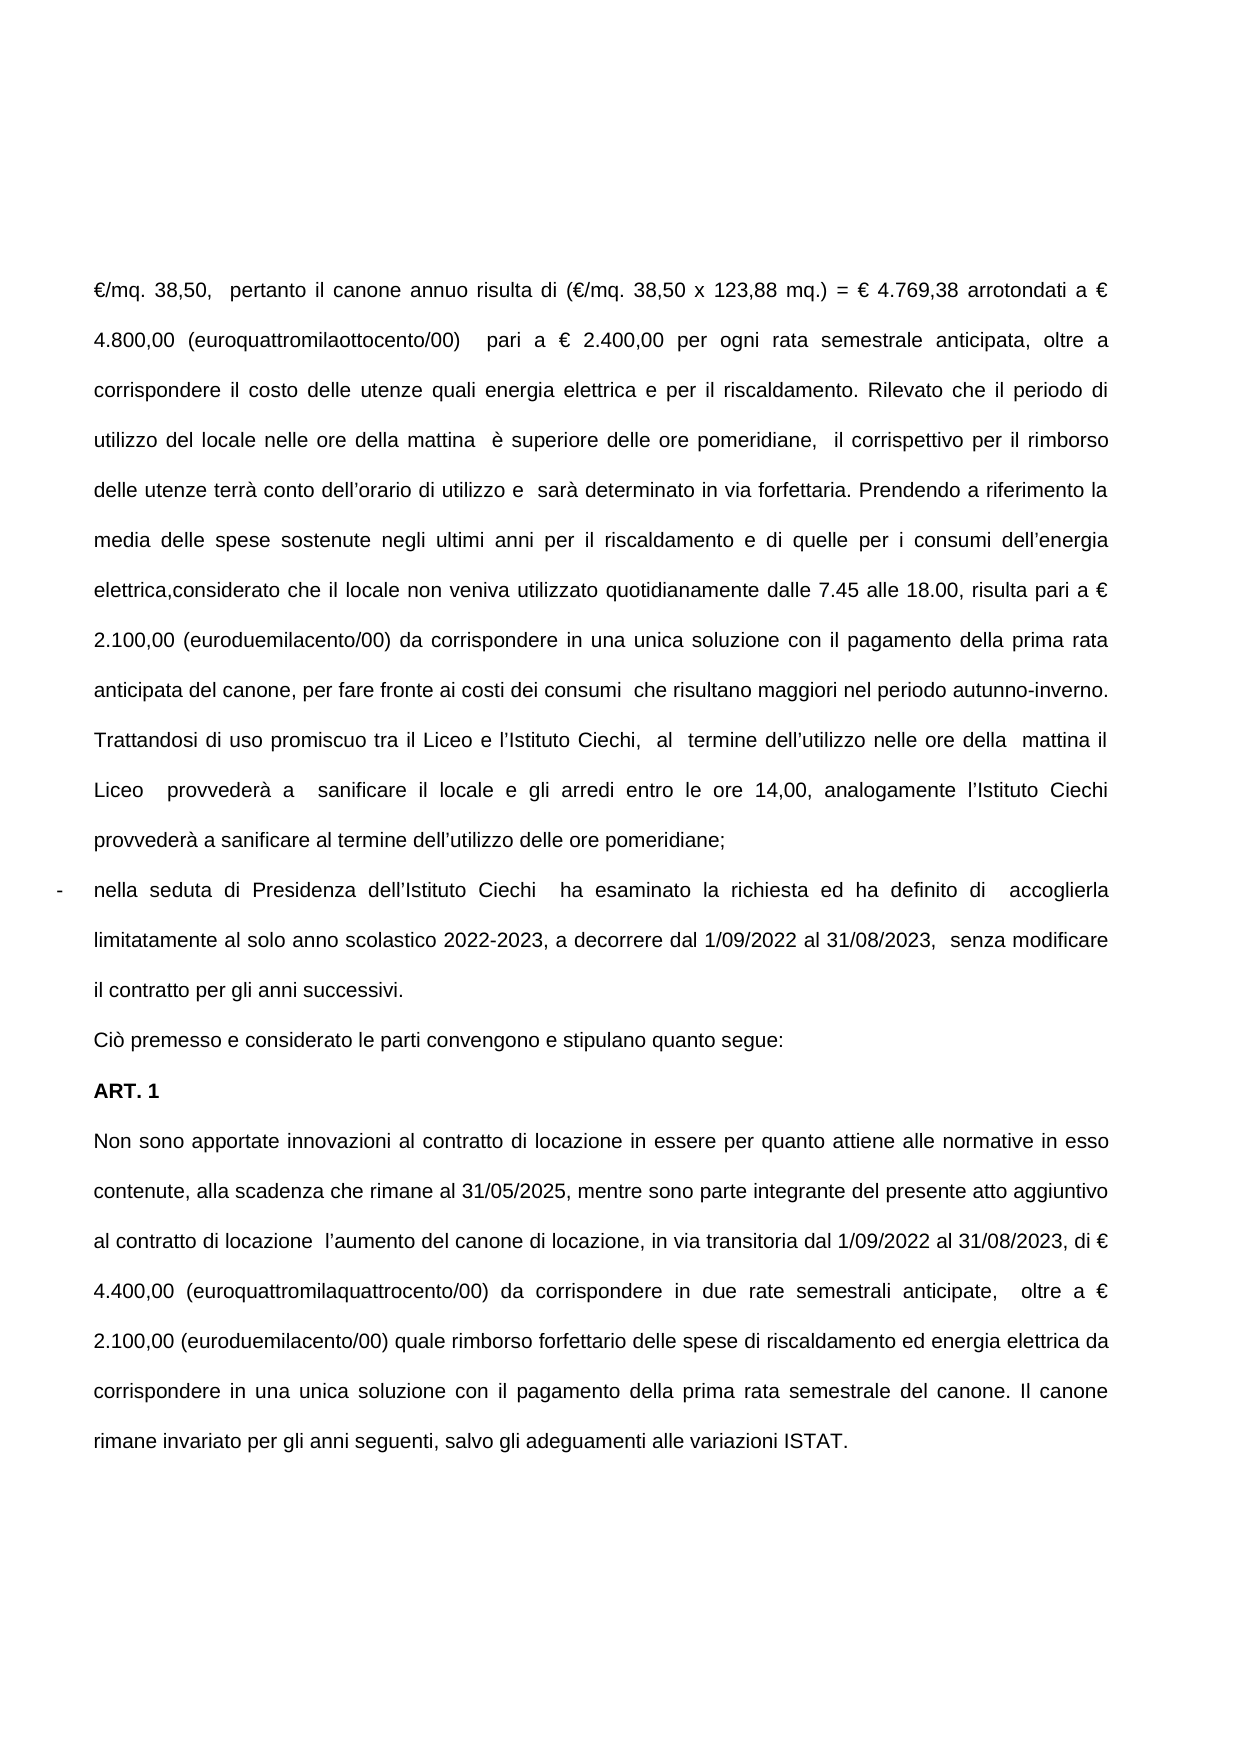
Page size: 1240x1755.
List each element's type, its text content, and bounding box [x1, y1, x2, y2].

list nella seduta di Presidenza dell’Istituto Ciechi ha esaminato la richiesta ed ha definito di accoglierla limitatamente al solo anno scolastico 2022-2023, a decorrere dal 1/09/2022 al 31/08/2023, senza modificare il contratto per gli anni successivi. [56, 878, 1110, 1002]
subtitle ART. 1 [93, 1078, 1110, 1102]
text Ciò premesso e considerato le parti convengono e stipulano quanto segue: [93, 1028, 1110, 1052]
text Non sono apportate innovazioni al contratto di locazione in essere per quanto attiene alle normative in esso contenute, alla scadenza che rimane al 31/05/2025, mentre sono parte integrante del presente atto aggiuntivo al contratto di locazione l’aumento del canone di locazione, in via transitoria dal 1/09/2022 al 31/08/2023, di € 4.400,00 (euroquattromilaquattrocento/00) da corrispondere in due rate semestrali anticipate, oltre a € 2.100,00 (euroduemilacento/00) quale rimborso forfettario delle spese di riscaldamento ed energia elettrica da corrispondere in una unica soluzione con il pagamento della prima rata semestrale del canone. Il canone rimane invariato per gli anni seguenti, salvo gli adeguamenti alle variazioni ISTAT. [93, 1128, 1110, 1452]
list €/mq. 38,50, pertanto il canone annuo risulta di (€/mq. 38,50 x 123,88 mq.) = € 4.769,38 arrotondati a € 4.800,00 (euroquattromilaottocento/00) pari a € 2.400,00 per ogni rata semestrale anticipata, oltre a corrispondere il costo delle utenze quali energia elettrica e per il riscaldamento. Rilevato che il periodo di utilizzo del locale nelle ore della mattina è superiore delle ore pomeridiane, il corrispettivo per il rimborso delle utenze terrà conto dell’orario di utilizzo e sarà determinato in via forfettaria. Prendendo a riferimento la media delle spese sostenute negli ultimi anni per il riscaldamento e di quelle per i consumi dell’energia elettrica,considerato che il locale non veniva utilizzato quotidianamente dalle 7.45 alle 18.00, risulta pari a € 2.100,00 (euroduemilacento/00) da corrispondere in una unica soluzione con il pagamento della prima rata anticipata del canone, per fare fronte ai costi dei consumi che risultano maggiori nel periodo autunno-inverno. Trattandosi di uso promiscuo tra il Liceo e l’Istituto Ciechi, al termine dell’utilizzo nelle ore della mattina il Liceo provvederà a sanificare il locale e gli arredi entro le ore 14,00, analogamente l’Istituto Ciechi provvederà a sanificare al termine dell’utilizzo delle ore pomeridiane; [56, 278, 1110, 852]
